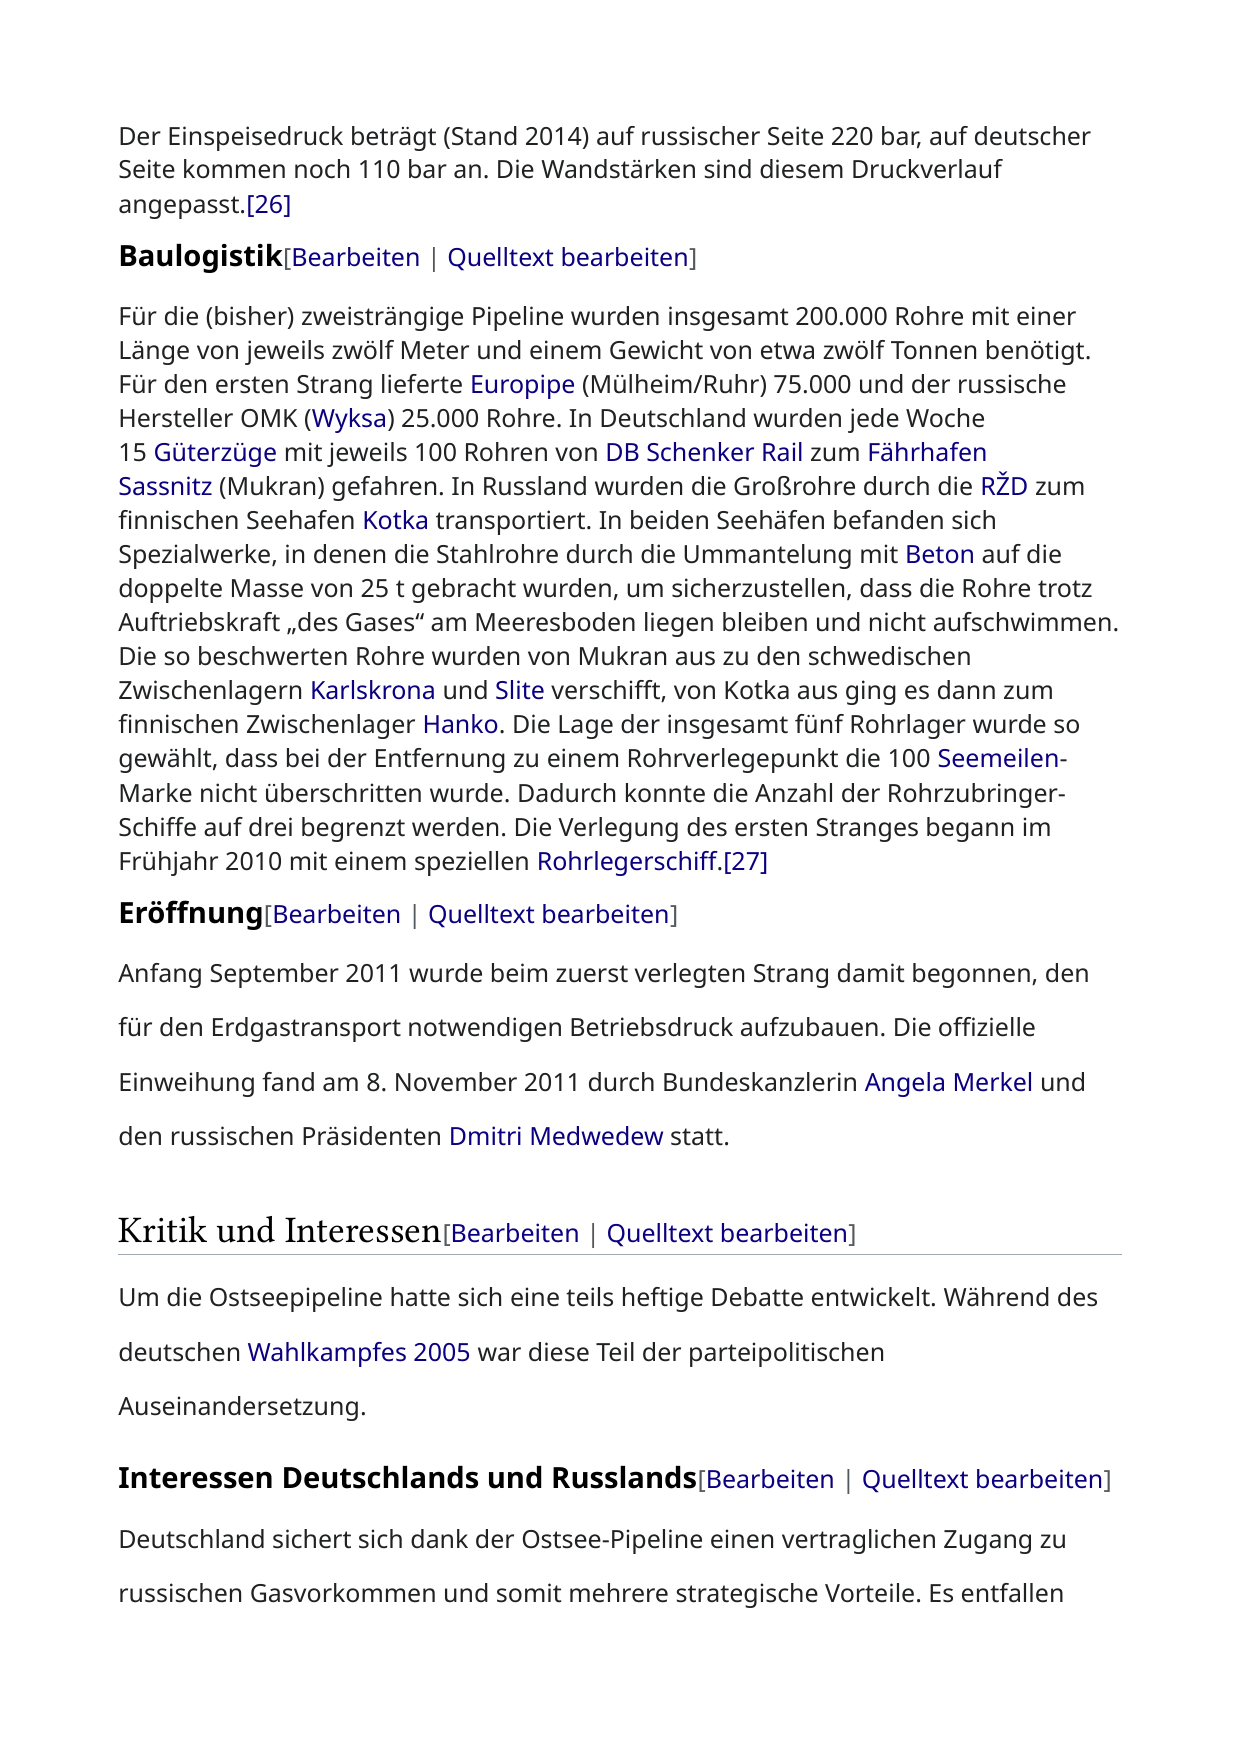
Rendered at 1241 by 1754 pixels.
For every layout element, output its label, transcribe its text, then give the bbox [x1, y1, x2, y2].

text Deutschland sichert sich dank der Ostsee-Pipeline einen vertraglichen Zugang zu russischen Gasvorkommen und somit mehrere strategische Vorteile. Es entfallen [118, 1521, 1122, 1610]
subtitle Eröffnung[Bearbeiten | Quelltext bearbeiten] [118, 892, 1122, 932]
text Der Einspeisedruck beträgt (Stand 2014) auf russischer Seite 220 bar, auf deutscher Seite kommen noch 110 bar an. Die Wandstärken sind diesem Druckverlauf angepasst.[26] [118, 118, 1122, 220]
text Um die Ostseepipeline hatte sich eine teils heftige Debatte entwickelt. Während des deutschen Wahlkampfes 2005 war diese Teil der parteipolitischen Auseinandersetzung. [118, 1280, 1122, 1423]
text Anfang September 2011 wurde beim zuerst verlegten Strang damit begonnen, den für den Erdgastransport notwendigen Betriebsdruck aufzubauen. Die offizielle Einweihung fand am 8. November 2011 durch Bundeskanzlerin Angela Merkel und den russischen Präsidenten Dmitri Medwedew statt. [118, 955, 1122, 1153]
subtitle Kritik und Interessen[Bearbeiten | Quelltext bearbeiten] [118, 1209, 1122, 1254]
text Für die (bisher) zweisträngige Pipeline wurden insgesamt 200.000 Rohre mit einer Länge von jeweils zwölf Meter und einem Gewicht von etwa zwölf Tonnen benötigt. Für den ersten Strang lieferte Europipe (Mülheim/Ruhr) 75.000 und der russische Hersteller OMK (Wyksa) 25.000 Rohre. In Deutschland wurden jede Woche 15 Güterzüge mit jeweils 100 Rohren von DB Schenker Rail zum Fährhafen Sassnitz (Mukran) gefahren. In Russland wurden die Großrohre durch die RŽD zum finnischen Seehafen Kotka transportiert. In beiden Seehäfen befanden sich Spezialwerke, in denen die Stahlrohre durch die Ummantelung mit Beton auf die doppelte Masse von 25 t gebracht wurden, um sicherzustellen, dass die Rohre trotz Auftriebskraft „des Gases“ am Meeresboden liegen bleiben und nicht aufschwimmen. Die so beschwerten Rohre wurden von Mukran aus zu den schwedischen Zwischenlagern Karlskrona und Slite verschifft, von Kotka aus ging es dann zum finnischen Zwischenlager Hanko. Die Lage der insgesamt fünf Rohrlager wurde so gewählt, dass bei der Entfernung zu einem Rohrverlegepunkt die 100 Seemeilen-Marke nicht überschritten wurde. Dadurch konnte die Anzahl der Rohrzubringer-Schiffe auf drei begrenzt werden. Die Verlegung des ersten Stranges begann im Frühjahr 2010 mit einem speziellen Rohrlegerschiff.[27] [118, 298, 1122, 877]
subtitle Interessen Deutschlands und Russlands[Bearbeiten | Quelltext bearbeiten] [118, 1458, 1122, 1497]
subtitle Baulogistik[Bearbeiten | Quelltext bearbeiten] [118, 235, 1122, 274]
